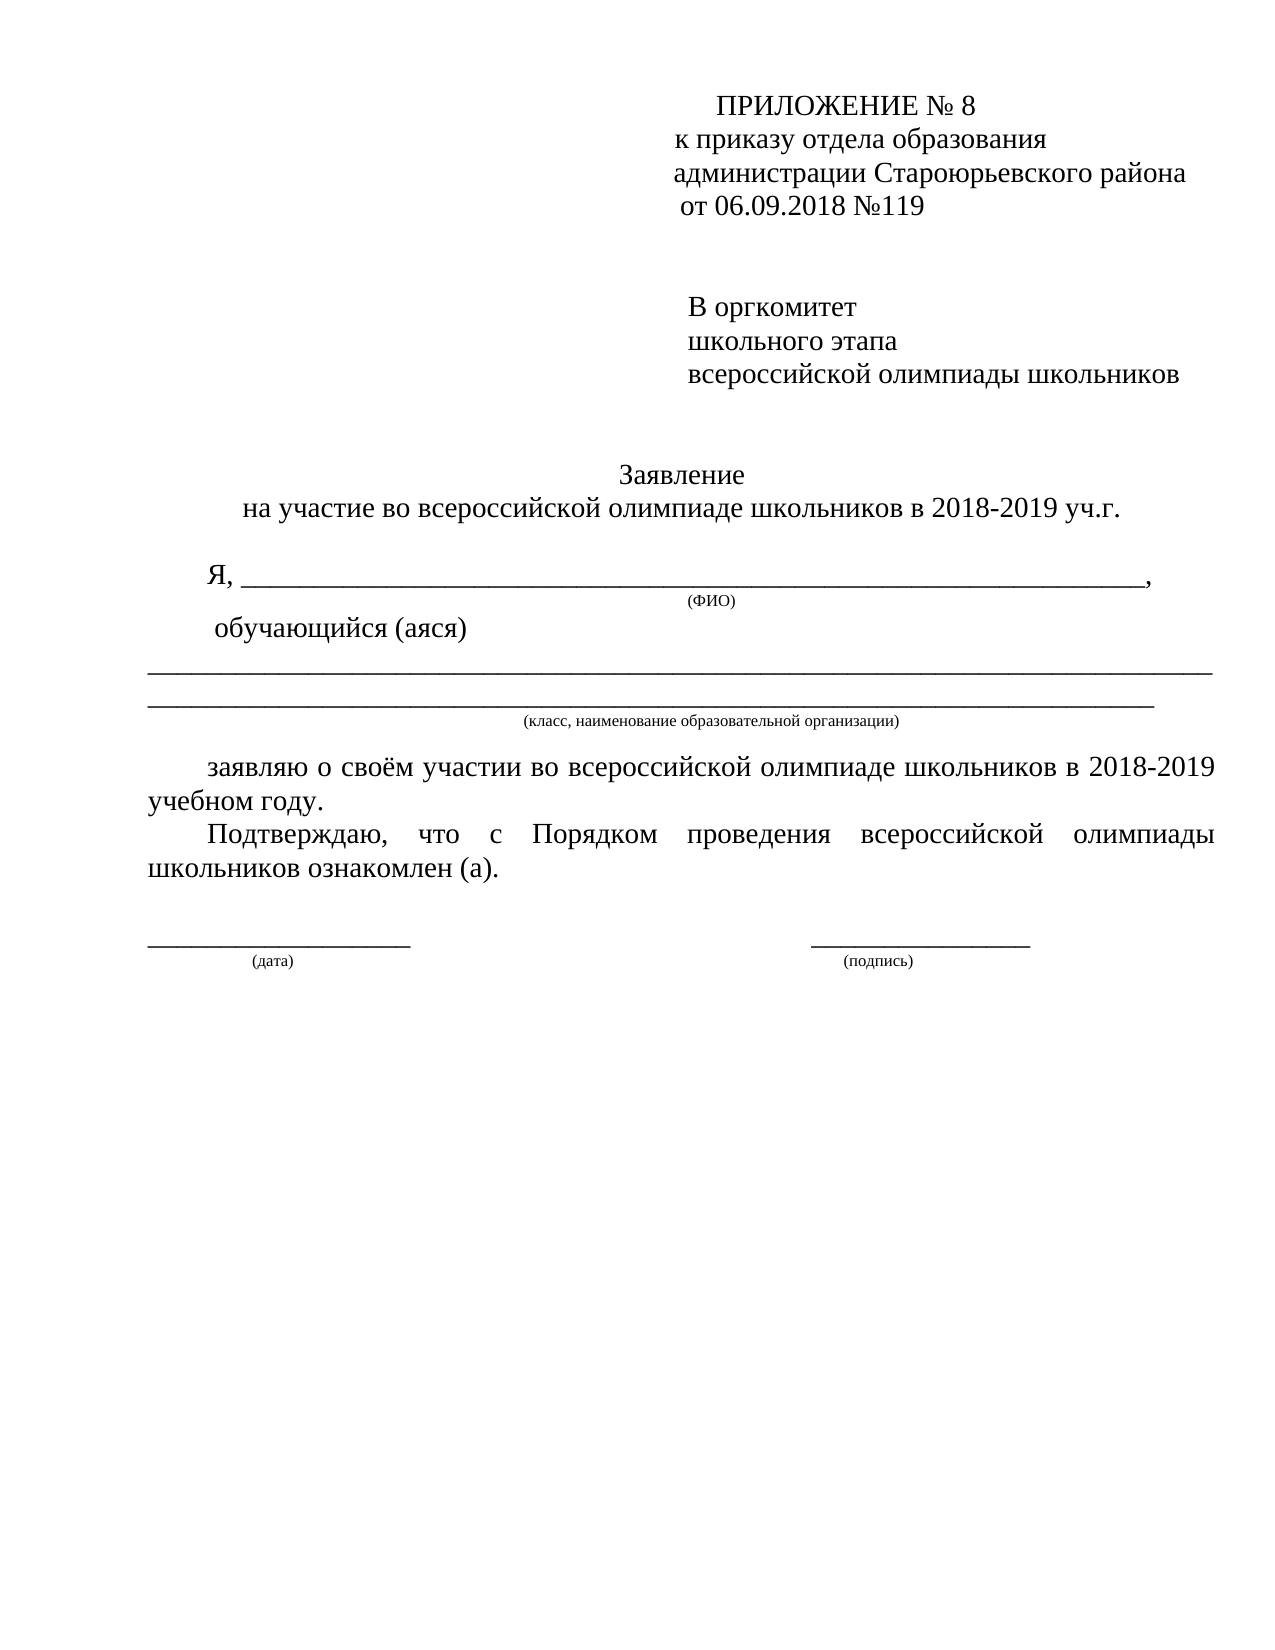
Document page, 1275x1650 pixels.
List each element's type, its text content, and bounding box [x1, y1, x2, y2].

text обучающийся (аяся) ______________________________________________________________________________________________________________________________________________ [148, 610, 1216, 711]
text __________________ _______________ [148, 917, 1216, 950]
table_header В оргкомитет школьного этапа всероссийской олимпиады школьников [676, 289, 1238, 390]
text Я, ______________________________________________________________, [148, 557, 1216, 591]
text к приказу отдела образования [148, 121, 1216, 155]
text (дата) (подпись) [148, 950, 1216, 969]
text заявляю о своём участии во всероссийской олимпиаде школьников в 2018-2019 учебном году. [148, 749, 1216, 816]
table_header [148, 289, 676, 390]
text на участие во всероссийской олимпиаде школьников в 2018-2019 уч.г. [148, 490, 1216, 524]
text от 06.09.2018 №119 [148, 188, 1216, 222]
text администрации Староюрьевского района [148, 155, 1216, 188]
text Подтверждаю, что с Порядком проведения всероссийской олимпиады школьников ознакомлен (а). [148, 816, 1216, 883]
text (класс, наименование образовательной организации) [148, 711, 1216, 730]
text ПРИЛОЖЕНИЕ № 8 [148, 88, 1216, 121]
text Заявление [148, 457, 1216, 490]
text (ФИО) [148, 591, 1216, 610]
